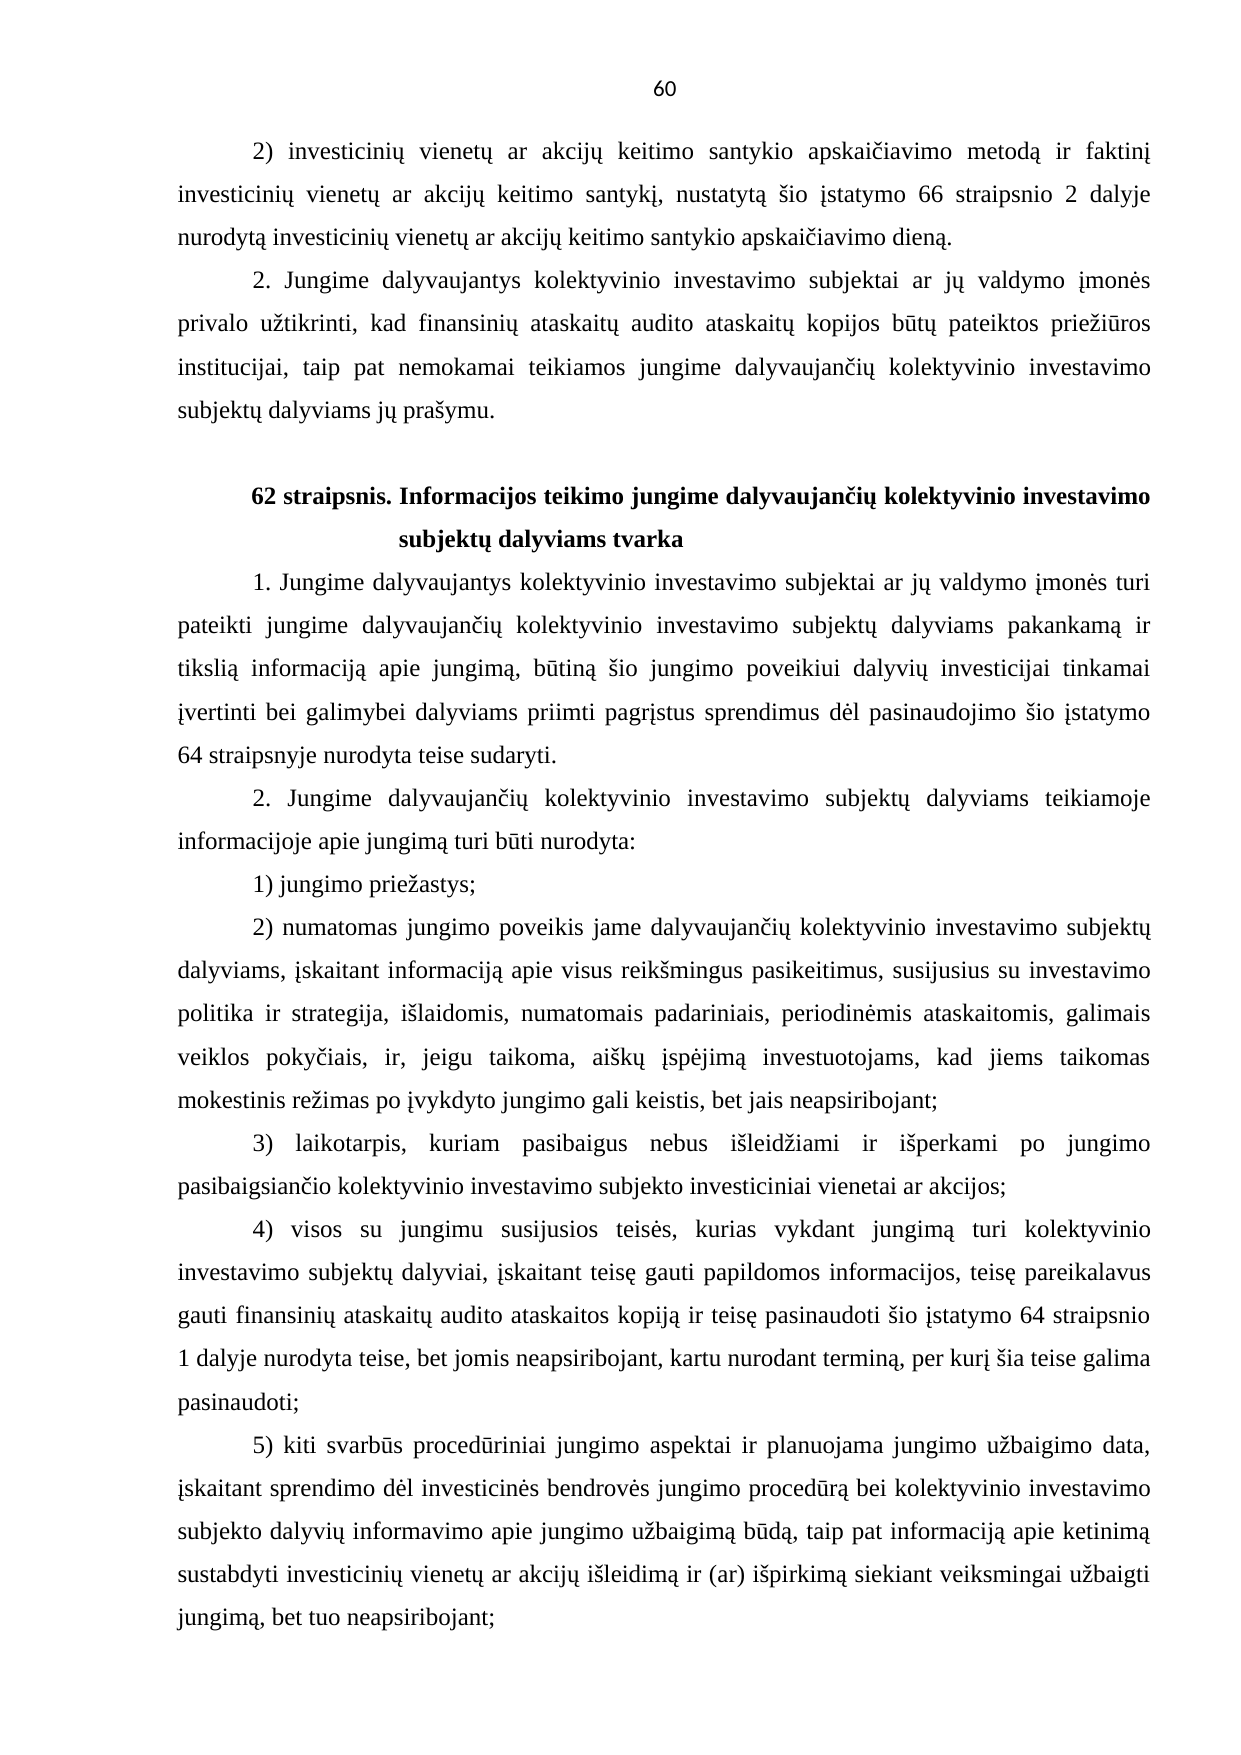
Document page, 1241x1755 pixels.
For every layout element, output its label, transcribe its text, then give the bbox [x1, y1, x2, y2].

text 3) laikotarpis, kuriam pasibaigus nebus išleidžiami ir išperkami po jungimo pasibaigsiančio kolektyvinio investavimo subjekto investiciniai vienetai ar akcijos; [177, 1128, 1152, 1200]
text 62 straipsnis. Informacijos teikimo jungime dalyvaujančių kolektyvinio investavimo subjektų dalyviams tvarka [251, 481, 1152, 553]
text 1) jungimo priežastys; [177, 869, 1152, 898]
text 2. Jungime dalyvaujantys kolektyvinio investavimo subjektai ar jų valdymo įmonės privalo užtikrinti, kad finansinių ataskaitų audito ataskaitų kopijos būtų pateiktos priežiūros institucijai, taip pat nemokamai teikiamos jungime dalyvaujančių kolektyvinio investavimo subjektų dalyviams jų prašymu. [177, 265, 1152, 423]
text 4) visos su jungimu susijusios teisės, kurias vykdant jungimą turi kolektyvinio investavimo subjektų dalyviai, įskaitant teisę gauti papildomos informacijos, teisę pareikalavus gauti finansinių ataskaitų audito ataskaitos kopiją ir teisę pasinaudoti šio įstatymo 64 straipsnio 1 dalyje nurodyta teise, bet jomis neapsiribojant, kartu nurodant terminą, per kurį šia teise galima pasinaudoti; [177, 1214, 1152, 1415]
text 5) kiti svarbūs procedūriniai jungimo aspektai ir planuojama jungimo užbaigimo data, įskaitant sprendimo dėl investicinės bendrovės jungimo procedūrą bei kolektyvinio investavimo subjekto dalyvių informavimo apie jungimo užbaigimą būdą, taip pat informaciją apie ketinimą sustabdyti investicinių vienetų ar akcijų išleidimą ir (ar) išpirkimą siekiant veiksmingai užbaigti jungimą, bet tuo neapsiribojant; [177, 1430, 1152, 1631]
text 2) investicinių vienetų ar akcijų keitimo santykio apskaičiavimo metodą ir faktinį investicinių vienetų ar akcijų keitimo santykį, nustatytą šio įstatymo 66 straipsnio 2 dalyje nurodytą investicinių vienetų ar akcijų keitimo santykio apskaičiavimo dieną. [177, 136, 1152, 251]
text 2) numatomas jungimo poveikis jame dalyvaujančių kolektyvinio investavimo subjektų dalyviams, įskaitant informaciją apie visus reikšmingus pasikeitimus, susijusius su investavimo politika ir strategija, išlaidomis, numatomais padariniais, periodinėmis ataskaitomis, galimais veiklos pokyčiais, ir, jeigu taikoma, aiškų įspėjimą investuotojams, kad jiems taikomas mokestinis režimas po įvykdyto jungimo gali keistis, bet jais neapsiribojant; [177, 912, 1152, 1113]
text 2. Jungime dalyvaujančių kolektyvinio investavimo subjektų dalyviams teikiamoje informacijoje apie jungimą turi būti nurodyta: [177, 783, 1152, 855]
text 1. Jungime dalyvaujantys kolektyvinio investavimo subjektai ar jų valdymo įmonės turi pateikti jungime dalyvaujančių kolektyvinio investavimo subjektų dalyviams pakankamą ir tikslią informaciją apie jungimą, būtiną šio jungimo poveikiui dalyvių investicijai tinkamai įvertinti bei galimybei dalyviams priimti pagrįstus sprendimus dėl pasinaudojimo šio įstatymo 64 straipsnyje nurodyta teise sudaryti. [177, 567, 1152, 768]
